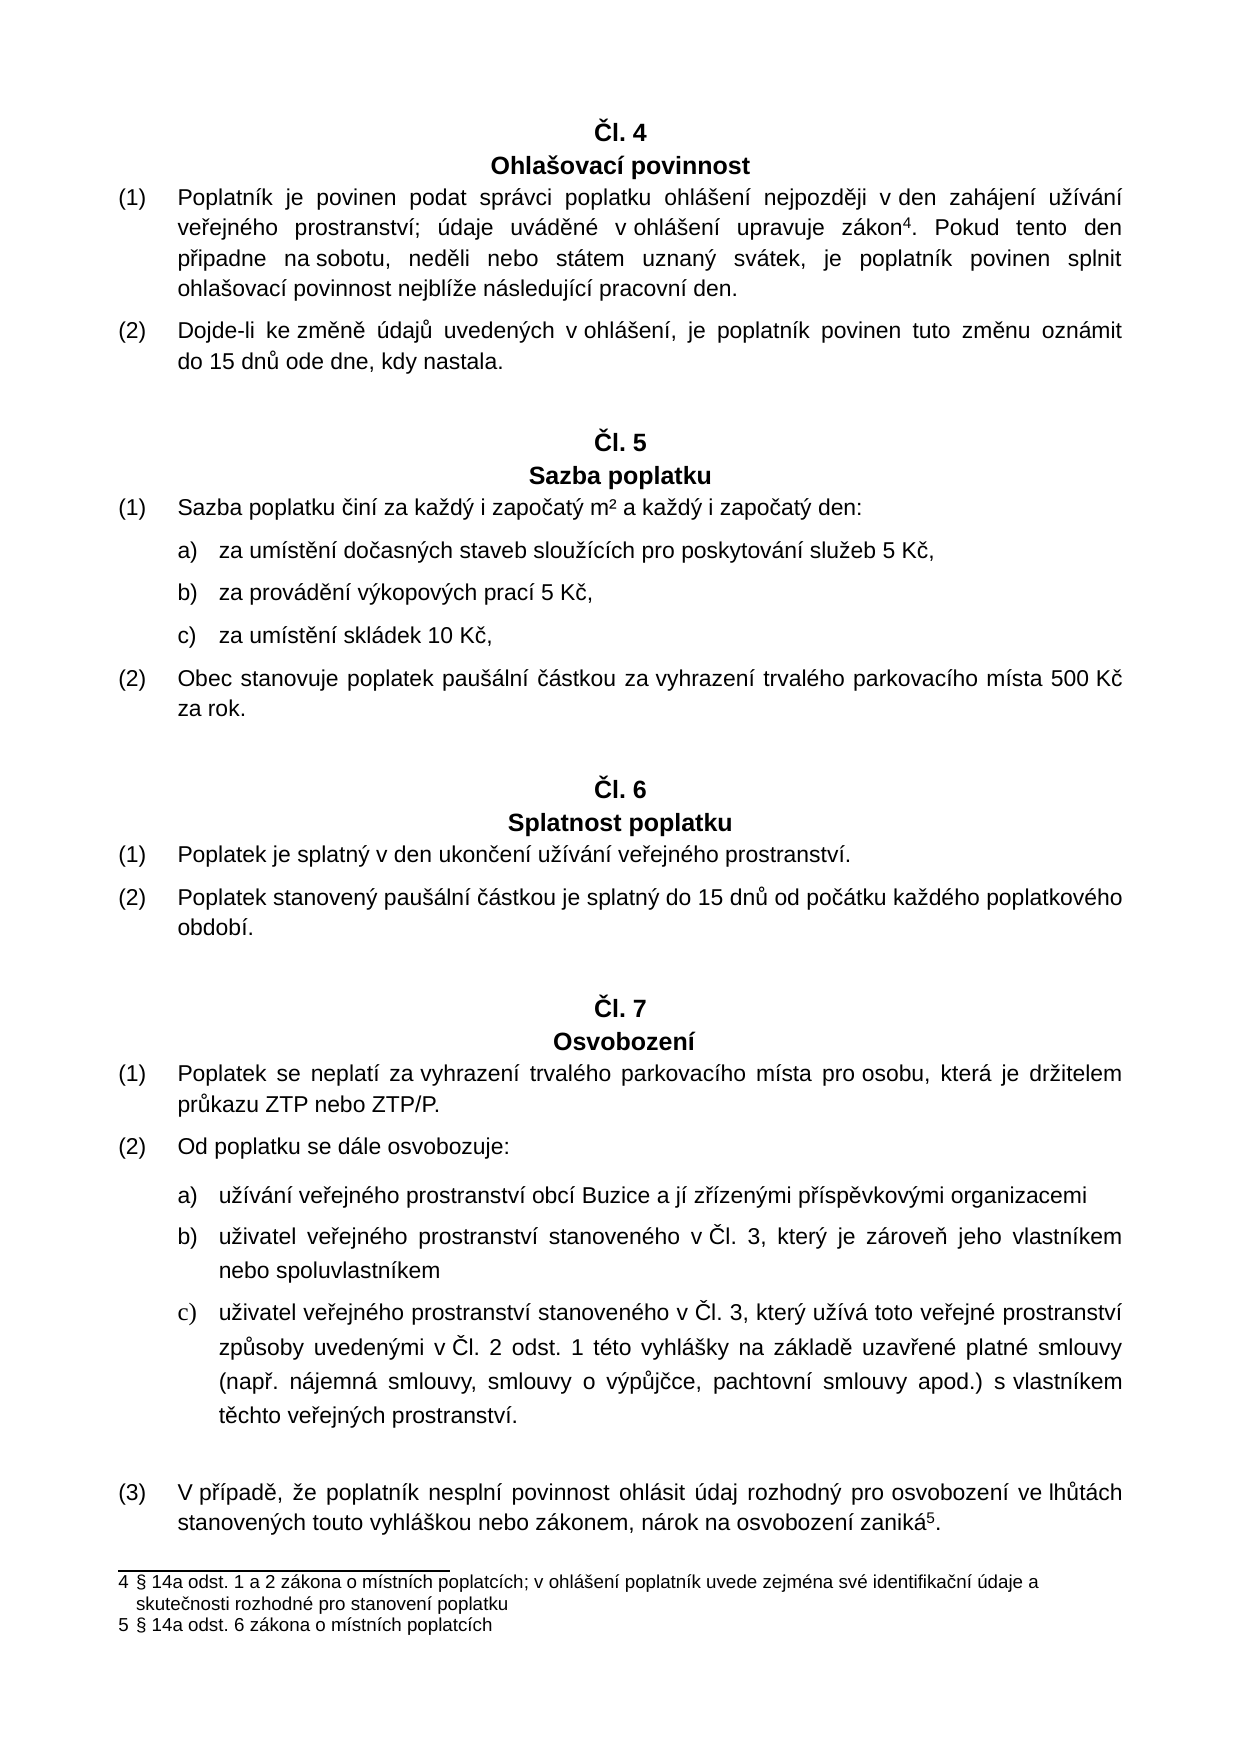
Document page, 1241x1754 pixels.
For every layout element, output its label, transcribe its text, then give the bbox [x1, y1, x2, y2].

list Dojde-li ke změně údajů uvedených v ohlášení, je poplatník povinen tuto změnu oznámit do 15 dnů ode dne, kdy nastala. [118, 317, 1122, 374]
subtitle Čl. 6 Splatnost poplatku [118, 775, 1122, 837]
list za provádění výkopových prací 5 Kč, [177, 579, 1122, 606]
list užívání veřejného prostranství obcí Buzice a jí zřízenými příspěvkovými organizacemi [177, 1182, 1122, 1209]
list uživatel veřejného prostranství stanoveného v Čl. 3, který je zároveň jeho vlastníkem nebo spoluvlastníkem [177, 1223, 1122, 1283]
list Poplatek je splatný v den ukončení užívání veřejného prostranství. [118, 841, 1122, 868]
subtitle Čl. 5 Sazba poplatku [118, 428, 1122, 490]
list za umístění dočasných staveb sloužících pro poskytování služeb 5 Kč, [177, 537, 1122, 563]
list Poplatek se neplatí za vyhrazení trvalého parkovacího místa pro osobu, která je držitelem průkazu ZTP nebo ZTP/P. [118, 1060, 1122, 1117]
list Obec stanovuje poplatek paušální částkou za vyhrazení trvalého parkovacího místa 500 Kč za rok. [118, 665, 1122, 721]
list Sazba poplatku činí za každý i započatý m² a každý i započatý den: [118, 494, 1122, 520]
list za umístění skládek 10 Kč, [177, 622, 1122, 648]
list V případě, že poplatník nesplní povinnost ohlásit údaj rozhodný pro osvobození ve lhůtách stanovených touto vyhláškou nebo zákonem, nárok na osvobození zaniká. [118, 1479, 1122, 1536]
list Poplatník je povinen podat správci poplatku ohlášení nejpozději v den zahájení užívání veřejného prostranství; údaje uváděné v ohlášení upravuje zákon. Pokud tento den připadne na sobotu, neděli nebo státem uznaný svátek, je poplatník povinen splnit ohlašovací povinnost nejblíže následující pracovní den. [118, 184, 1122, 301]
list uživatel veřejného prostranství stanoveného v Čl. 3, který užívá toto veřejné prostranství způsoby uvedenými v Čl. 2 odst. 1 této vyhlášky na základě uzavřené platné smlouvy (např. nájemná smlouvy, smlouvy o výpůjčce, pachtovní smlouvy apod.) s vlastníkem těchto veřejných prostranství. [177, 1297, 1122, 1428]
list Poplatek stanovený paušální částkou je splatný do 15 dnů od počátku každého poplatkového období. [118, 884, 1122, 941]
list § 14a odst. 6 zákona o místních poplatcích [118, 1614, 1122, 1635]
subtitle Čl. 7 Osvobození [118, 994, 1122, 1056]
list § 14a odst. 1 a 2 zákona o místních poplatcích; v ohlášení poplatník uvede zejména své identifikační údaje a skutečnosti rozhodné pro stanovení poplatku [118, 1571, 1122, 1614]
subtitle Čl. 4 Ohlašovací povinnost [118, 118, 1122, 180]
list Od poplatku se dále osvobozuje: [118, 1133, 1122, 1160]
